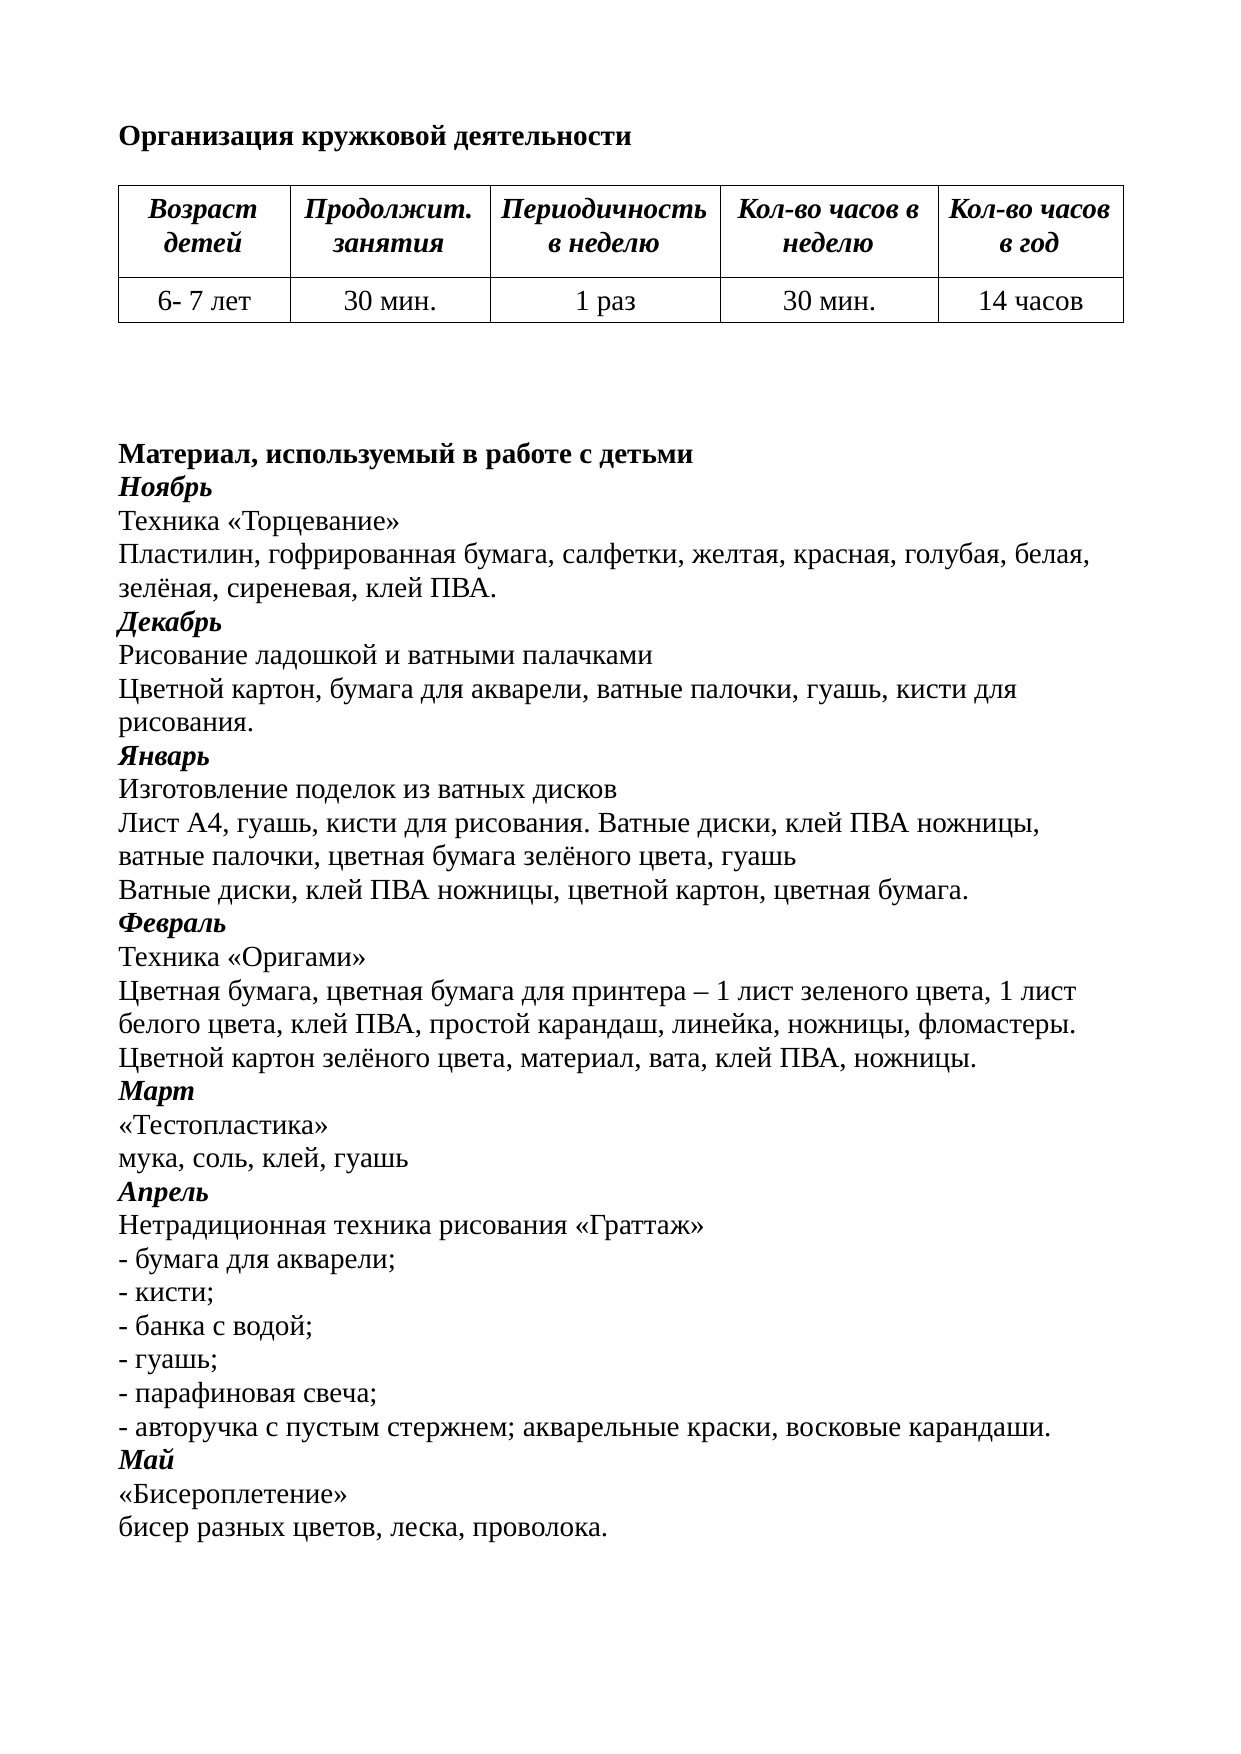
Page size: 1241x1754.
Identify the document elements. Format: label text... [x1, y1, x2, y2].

text Нетрадиционная техника рисования «Граттаж» [118, 1207, 1122, 1241]
text Техника «Торцевание» [118, 503, 1122, 537]
text Декабрь [118, 604, 1122, 637]
text Цветной картон, бумага для акварели, ватные палочки, гуашь, кисти для рисования. [118, 671, 1122, 738]
text мука, соль, клей, гуашь [118, 1140, 1122, 1174]
text «Тестопластика» [118, 1107, 1122, 1140]
text Февраль [118, 906, 1122, 939]
text Ноябрь [118, 469, 1122, 503]
text Изготовление поделок из ватных дисков [118, 771, 1122, 805]
text Май [118, 1442, 1122, 1476]
table_cell 30 мин. [291, 278, 490, 322]
table_cell 1 раз [491, 278, 720, 322]
text - бумага для акварели; - кисти; - банка с водой; - гуашь; - парафиновая свеча; - авторучка с пустым стержнем; акварельные краски, восковые карандаши. [118, 1241, 1122, 1442]
text Апрель [118, 1174, 1122, 1207]
text Лист А4, гуашь, кисти для рисования. Ватные диски, клей ПВА ножницы, ватные палочки, цветная бумага зелёного цвета, гуашь [118, 805, 1122, 872]
text Цветная бумага, цветная бумага для принтера – 1 лист зеленого цвета, 1 лист белого цвета, клей ПВА, простой карандаш, линейка, ножницы, фломастеры. Цветной картон зелёного цвета, материал, вата, клей ПВА, ножницы. [118, 973, 1122, 1073]
text Март [118, 1073, 1122, 1107]
text Организация кружковой деятельности [118, 118, 1122, 152]
text Ватные диски, клей ПВА ножницы, цветной картон, цветная бумага. [118, 872, 1122, 906]
table_cell 30 мин. [721, 278, 938, 322]
text «Бисероплетение» [118, 1476, 1122, 1509]
table_cell 14 часов [939, 278, 1123, 322]
table_header Кол-во часов в неделю [721, 186, 938, 277]
text Материал, используемый в работе с детьми [118, 436, 1122, 469]
text Январь [118, 738, 1122, 771]
text Пластилин, гофрированная бумага, салфетки, желтая, красная, голубая, белая, зелёная, сиреневая, клей ПВА. [118, 537, 1122, 604]
text бисер разных цветов, леска, проволока. [118, 1509, 1122, 1543]
table_header Кол-во часов в год [939, 186, 1123, 277]
table_header Продолжит. занятия [291, 186, 490, 277]
text Рисование ладошкой и ватными палачками [118, 637, 1122, 671]
table_cell 6- 7 лет [119, 278, 290, 322]
table_header Периодичность в неделю [491, 186, 720, 277]
text Техника «Оригами» [118, 939, 1122, 973]
table_header Возраст детей [119, 186, 290, 277]
